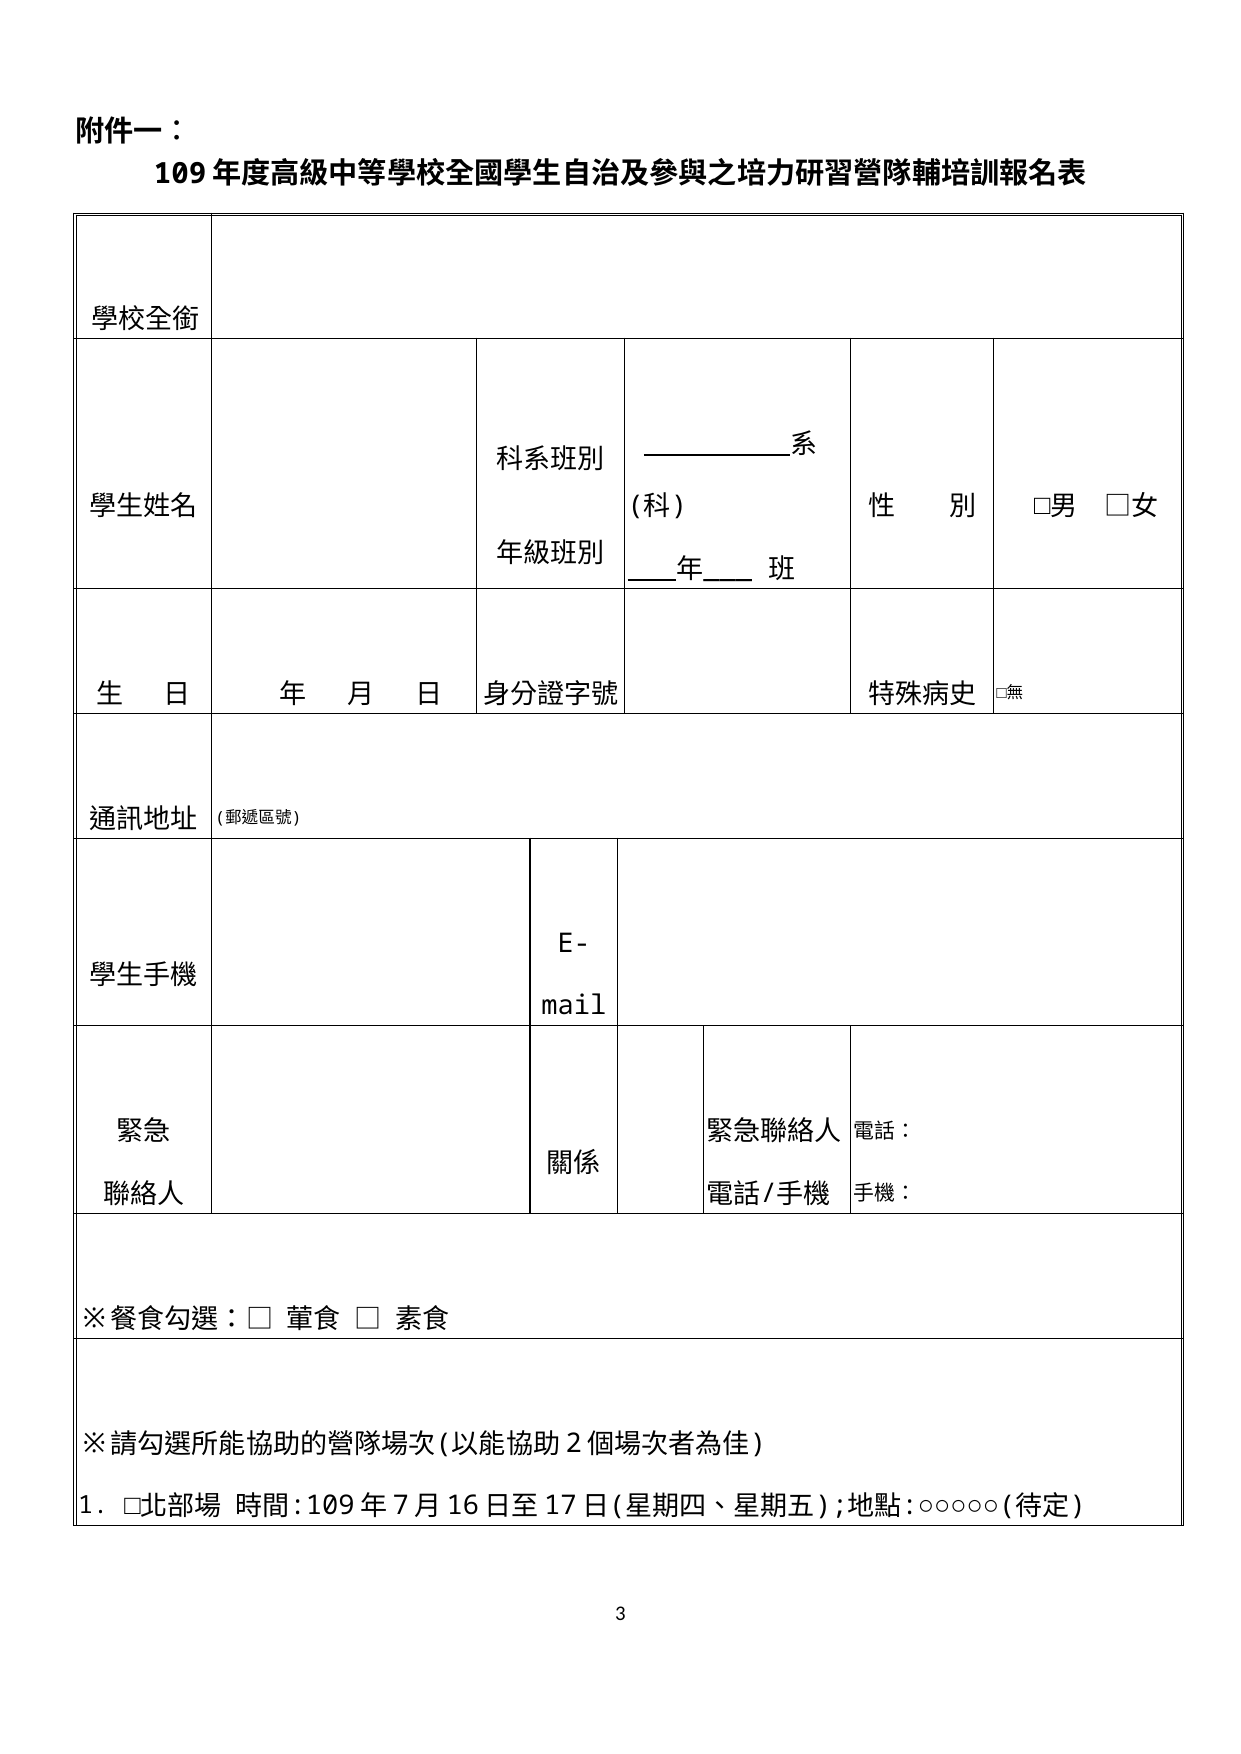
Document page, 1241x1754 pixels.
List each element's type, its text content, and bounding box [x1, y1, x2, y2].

table_cell [618, 1026, 703, 1212]
table_cell 緊急 聯絡人 [77, 1026, 211, 1212]
table_cell ※請勾選所能協助的營隊場次(以能協助2個場次者為佳) 1. □北部場 時間:109年7月16日至17日(星期四、星期五);地點:○○○○○(待定) [77, 1339, 1181, 1525]
table_cell [625, 589, 850, 712]
table_cell 電話： 手機： [851, 1026, 1181, 1212]
table_cell [618, 839, 1181, 1025]
table_header 學校全銜 [77, 216, 211, 337]
table_cell [212, 839, 529, 1025]
table_cell 緊急聯絡人 電話/手機 [704, 1026, 850, 1212]
table_cell 通訊地址 [77, 714, 211, 837]
table_cell □無 [994, 589, 1181, 712]
table_cell □男 □女 [994, 339, 1181, 587]
table_cell 科系班別 年級班別 [477, 339, 624, 587]
table_cell 生 日 [77, 589, 211, 712]
table_cell ※餐食勾選：□ 葷食 □ 素食 [77, 1214, 1181, 1337]
table_cell [212, 339, 476, 587]
table_cell 系(科) 年___ 班 [625, 339, 850, 587]
table_cell (郵遞區號) [212, 714, 1181, 837]
table_cell 特殊病史 [851, 589, 993, 712]
table_cell E-mail [531, 839, 617, 1025]
text 附件一︰ [75, 87, 1165, 150]
table_cell 關係 [531, 1026, 617, 1212]
table_cell [212, 1026, 529, 1212]
table_cell 學生姓名 [77, 339, 211, 587]
table_cell 學生手機 [77, 839, 211, 1025]
table_cell 性 別 [851, 339, 993, 587]
text 109年度高級中等學校全國學生自治及參與之培力研習營隊輔培訓報名表 [75, 150, 1165, 192]
table_header [212, 216, 1181, 337]
table_cell 年 月 日 [212, 589, 476, 712]
table_cell 身分證字號 [477, 589, 624, 712]
